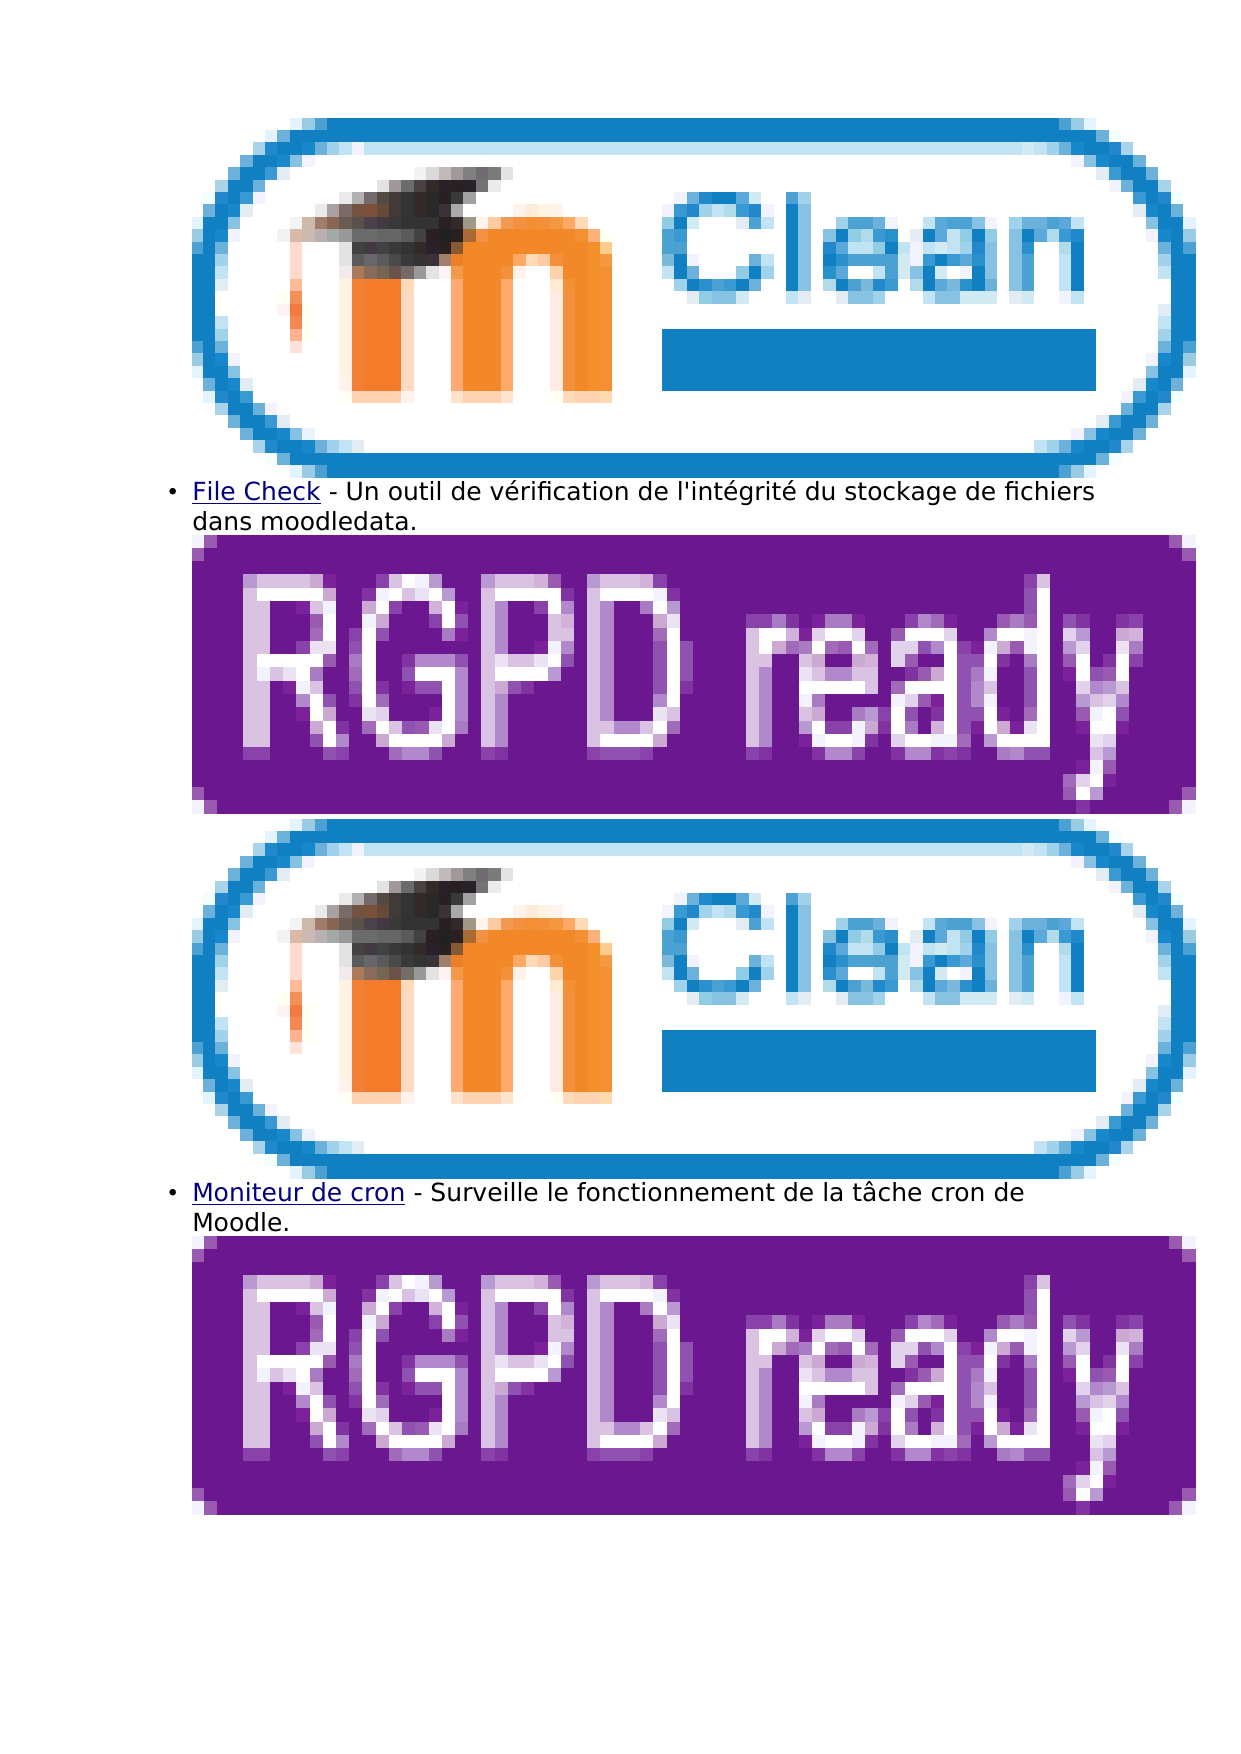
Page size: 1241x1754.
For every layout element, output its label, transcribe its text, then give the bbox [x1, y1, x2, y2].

picture [192, 819, 1196, 1179]
picture [192, 1236, 1196, 1515]
list [177, 118, 192, 477]
list Moniteur de cron - Surveille le fonctionnement de la tâche cron de Moodle. [177, 1178, 1122, 1520]
picture [192, 535, 1196, 814]
picture [192, 118, 1196, 478]
list File Check - Un outil de vérification de l'intégrité du stockage de fichiers dans moodledata. [177, 477, 1122, 1178]
